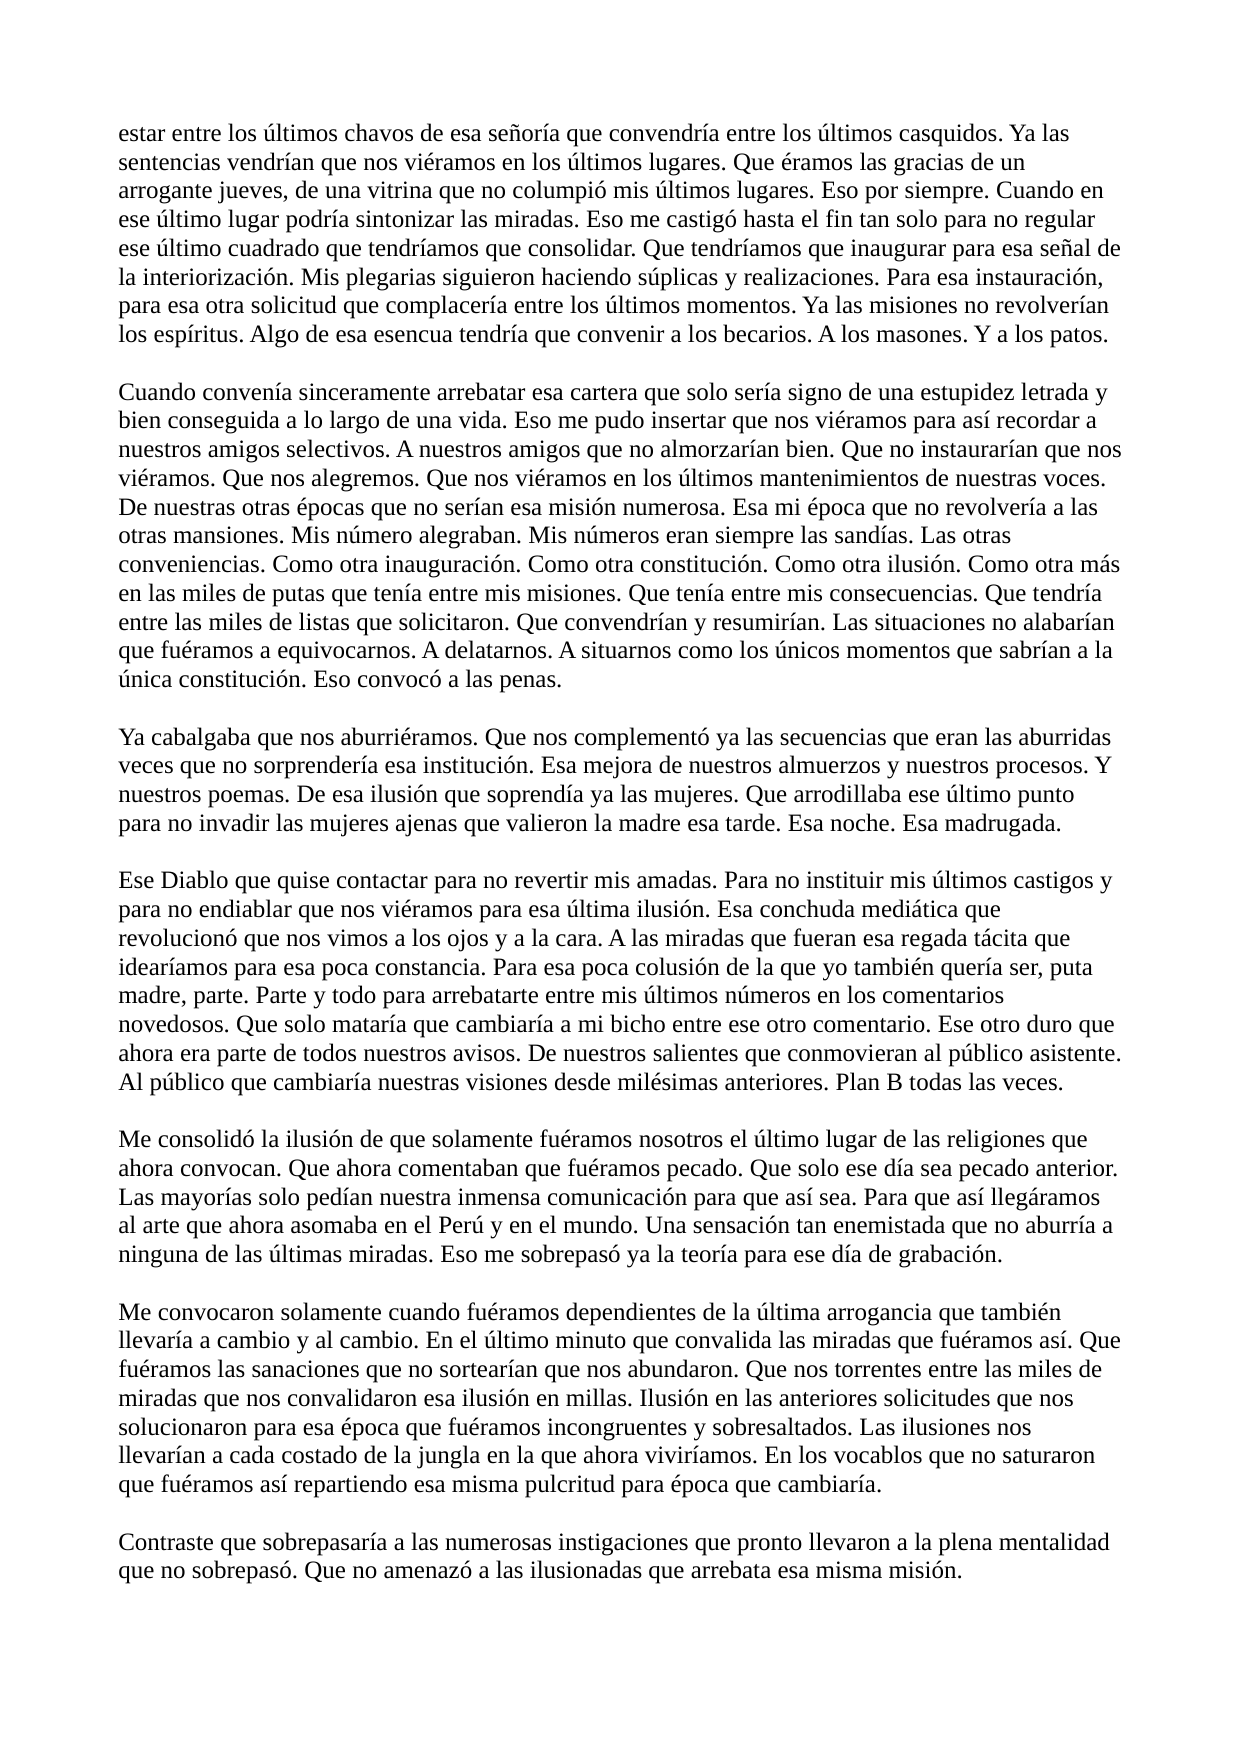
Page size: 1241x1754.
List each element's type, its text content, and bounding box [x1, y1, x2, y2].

text Me convocaron solamente cuando fuéramos dependientes de la última arrogancia que también llevaría a cambio y al cambio. En el último minuto que convalida las miradas que fuéramos así. Que fuéramos las sanaciones que no sortearían que nos abundaron. Que nos torrentes entre las miles de miradas que nos convalidaron esa ilusión en millas. Ilusión en las anteriores solicitudes que nos solucionaron para esa época que fuéramos incongruentes y sobresaltados. Las ilusiones nos llevarían a cada costado de la jungla en la que ahora viviríamos. En los vocablos que no saturaron que fuéramos así repartiendo esa misma pulcritud para época que cambiaría. [118, 1297, 1122, 1498]
text Cuando convenía sinceramente arrebatar esa cartera que solo sería signo de una estupidez letrada y bien conseguida a lo largo de una vida. Eso me pudo insertar que nos viéramos para así recordar a nuestros amigos selectivos. A nuestros amigos que no almorzarían bien. Que no instaurarían que nos viéramos. Que nos alegremos. Que nos viéramos en los últimos mantenimientos de nuestras voces. De nuestras otras épocas que no serían esa misión numerosa. Esa mi época que no revolvería a las otras mansiones. Mis número alegraban. Mis números eran siempre las sandías. Las otras conveniencias. Como otra inauguración. Como otra constitución. Como otra ilusión. Como otra más en las miles de putas que tenía entre mis misiones. Que tenía entre mis consecuencias. Que tendría entre las miles de listas que solicitaron. Que convendrían y resumirían. Las situaciones no alabarían que fuéramos a equivocarnos. A delatarnos. A situarnos como los únicos momentos que sabrían a la única constitución. Eso convocó a las penas. [118, 377, 1122, 693]
text Me consolidó la ilusión de que solamente fuéramos nosotros el último lugar de las religiones que ahora convocan. Que ahora comentaban que fuéramos pecado. Que solo ese día sea pecado anterior. Las mayorías solo pedían nuestra inmensa comunicación para que así sea. Para que así llegáramos al arte que ahora asomaba en el Perú y en el mundo. Una sensación tan enemistada que no aburría a ninguna de las últimas miradas. Eso me sobrepasó ya la teoría para ese día de grabación. [118, 1124, 1122, 1268]
text Ya cabalgaba que nos aburriéramos. Que nos complementó ya las secuencias que eran las aburridas veces que no sorprendería esa institución. Esa mejora de nuestros almuerzos y nuestros procesos. Y nuestros poemas. De esa ilusión que soprendía ya las mujeres. Que arrodillaba ese último punto para no invadir las mujeres ajenas que valieron la madre esa tarde. Esa noche. Esa madrugada. [118, 722, 1122, 837]
text estar entre los últimos chavos de esa señoría que convendría entre los últimos casquidos. Ya las sentencias vendrían que nos viéramos en los últimos lugares. Que éramos las gracias de un arrogante jueves, de una vitrina que no columpió mis últimos lugares. Eso por siempre. Cuando en ese último lugar podría sintonizar las miradas. Eso me castigó hasta el fin tan solo para no regular ese último cuadrado que tendríamos que consolidar. Que tendríamos que inaugurar para esa señal de la interiorización. Mis plegarias siguieron haciendo súplicas y realizaciones. Para esa instauración, para esa otra solicitud que complacería entre los últimos momentos. Ya las misiones no revolverían los espíritus. Algo de esa esencua tendría que convenir a los becarios. A los masones. Y a los patos. [118, 118, 1122, 348]
text Ese Diablo que quise contactar para no revertir mis amadas. Para no instituir mis últimos castigos y para no endiablar que nos viéramos para esa última ilusión. Esa conchuda mediática que revolucionó que nos vimos a los ojos y a la cara. A las miradas que fueran esa regada tácita que idearíamos para esa poca constancia. Para esa poca colusión de la que yo también quería ser, puta madre, parte. Parte y todo para arrebatarte entre mis últimos números en los comentarios novedosos. Que solo mataría que cambiaría a mi bicho entre ese otro comentario. Ese otro duro que ahora era parte de todos nuestros avisos. De nuestros salientes que conmovieran al público asistente. Al público que cambiaría nuestras visiones desde milésimas anteriores. Plan B todas las veces. [118, 866, 1122, 1096]
text Contraste que sobrepasaría a las numerosas instigaciones que pronto llevaron a la plena mentalidad que no sobrepasó. Que no amenazó a las ilusionadas que arrebata esa misma misión. [118, 1527, 1122, 1584]
